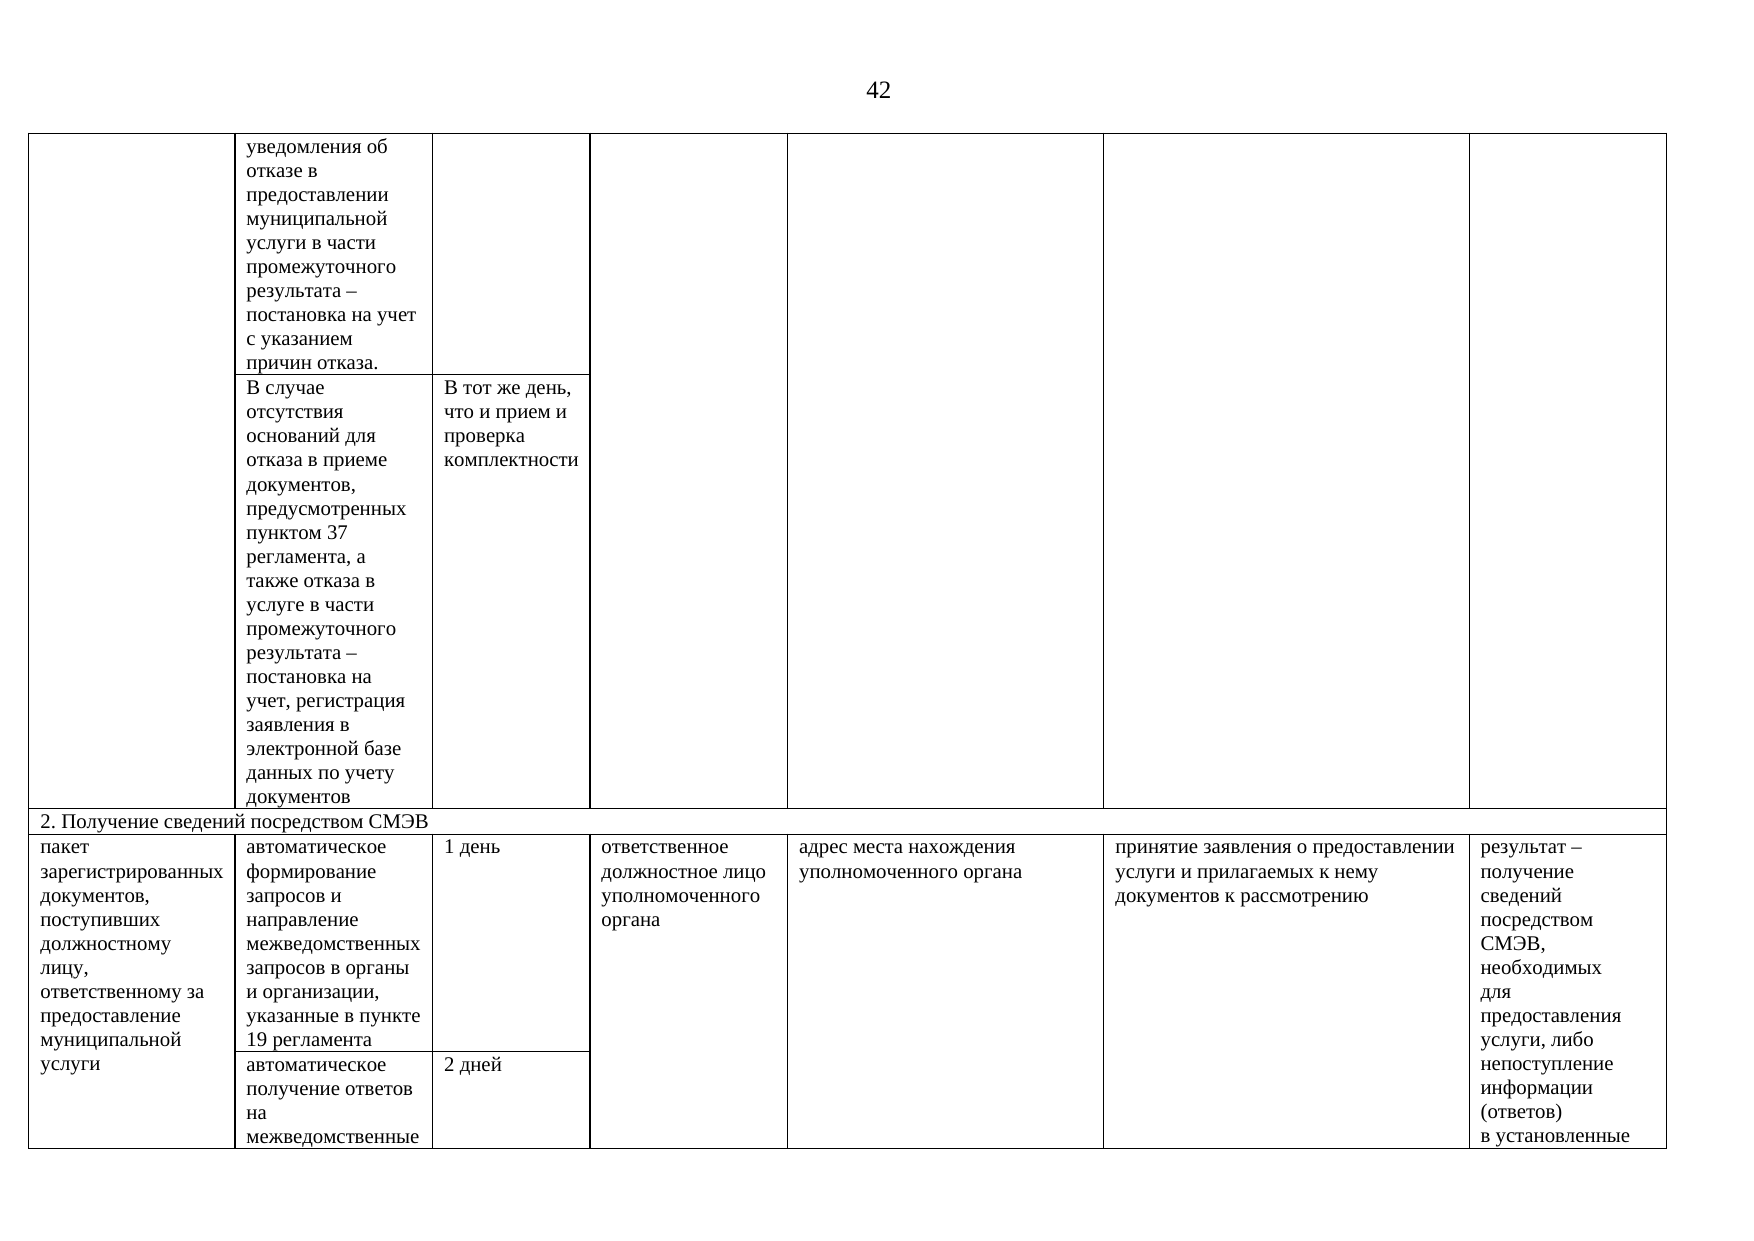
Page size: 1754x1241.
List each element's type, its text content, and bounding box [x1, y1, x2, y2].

table_cell [29, 134, 234, 808]
table_cell принятие заявления о предоставлении услуги и прилагаемых к нему документов к рассмотрению [1104, 835, 1469, 1148]
table_cell уведомления об отказе в предоставлении муниципальной услуги в части промежуточного результата – постановка на учет с указанием причин отказа. [236, 134, 432, 374]
table_cell 2. Получение сведений посредством СМЭВ [29, 809, 1666, 833]
table_cell В тот же день, что и прием и проверка комплектности [433, 375, 589, 808]
table_cell [591, 134, 787, 808]
table_cell автоматическое формирование запросов и направление межведомственных запросов в органы и организации, указанные в пункте 19 регламента [236, 835, 432, 1051]
table_cell [1104, 134, 1469, 808]
table_cell 2 дней [433, 1052, 589, 1148]
table_cell адрес места нахождения уполномоченного органа [788, 835, 1103, 1148]
table_cell ответственное должностное лицо уполномоченного органа [591, 835, 787, 1148]
table_cell [433, 134, 589, 374]
table_cell 1 день [433, 835, 589, 1051]
table_cell [1470, 134, 1666, 808]
table_cell автоматическое получение ответов на межведомственные [236, 1052, 432, 1148]
table_cell [788, 134, 1103, 808]
table_cell В случае отсутствия оснований для отказа в приеме документов, предусмотренных пунктом 37 регламента, а также отказа в услуге в части промежуточного результата – постановка на учет, регистрация заявления в электронной базе данных по учету документов [236, 375, 432, 808]
table_cell пакет зарегистрированных документов, поступивших должностному лицу, ответственному за предоставление муниципальной услуги [29, 835, 234, 1148]
table_cell результат – получение сведений посредством СМЭВ, необходимых для предоставления услуги, либо непоступление информации (ответов) в установленные [1470, 835, 1666, 1148]
